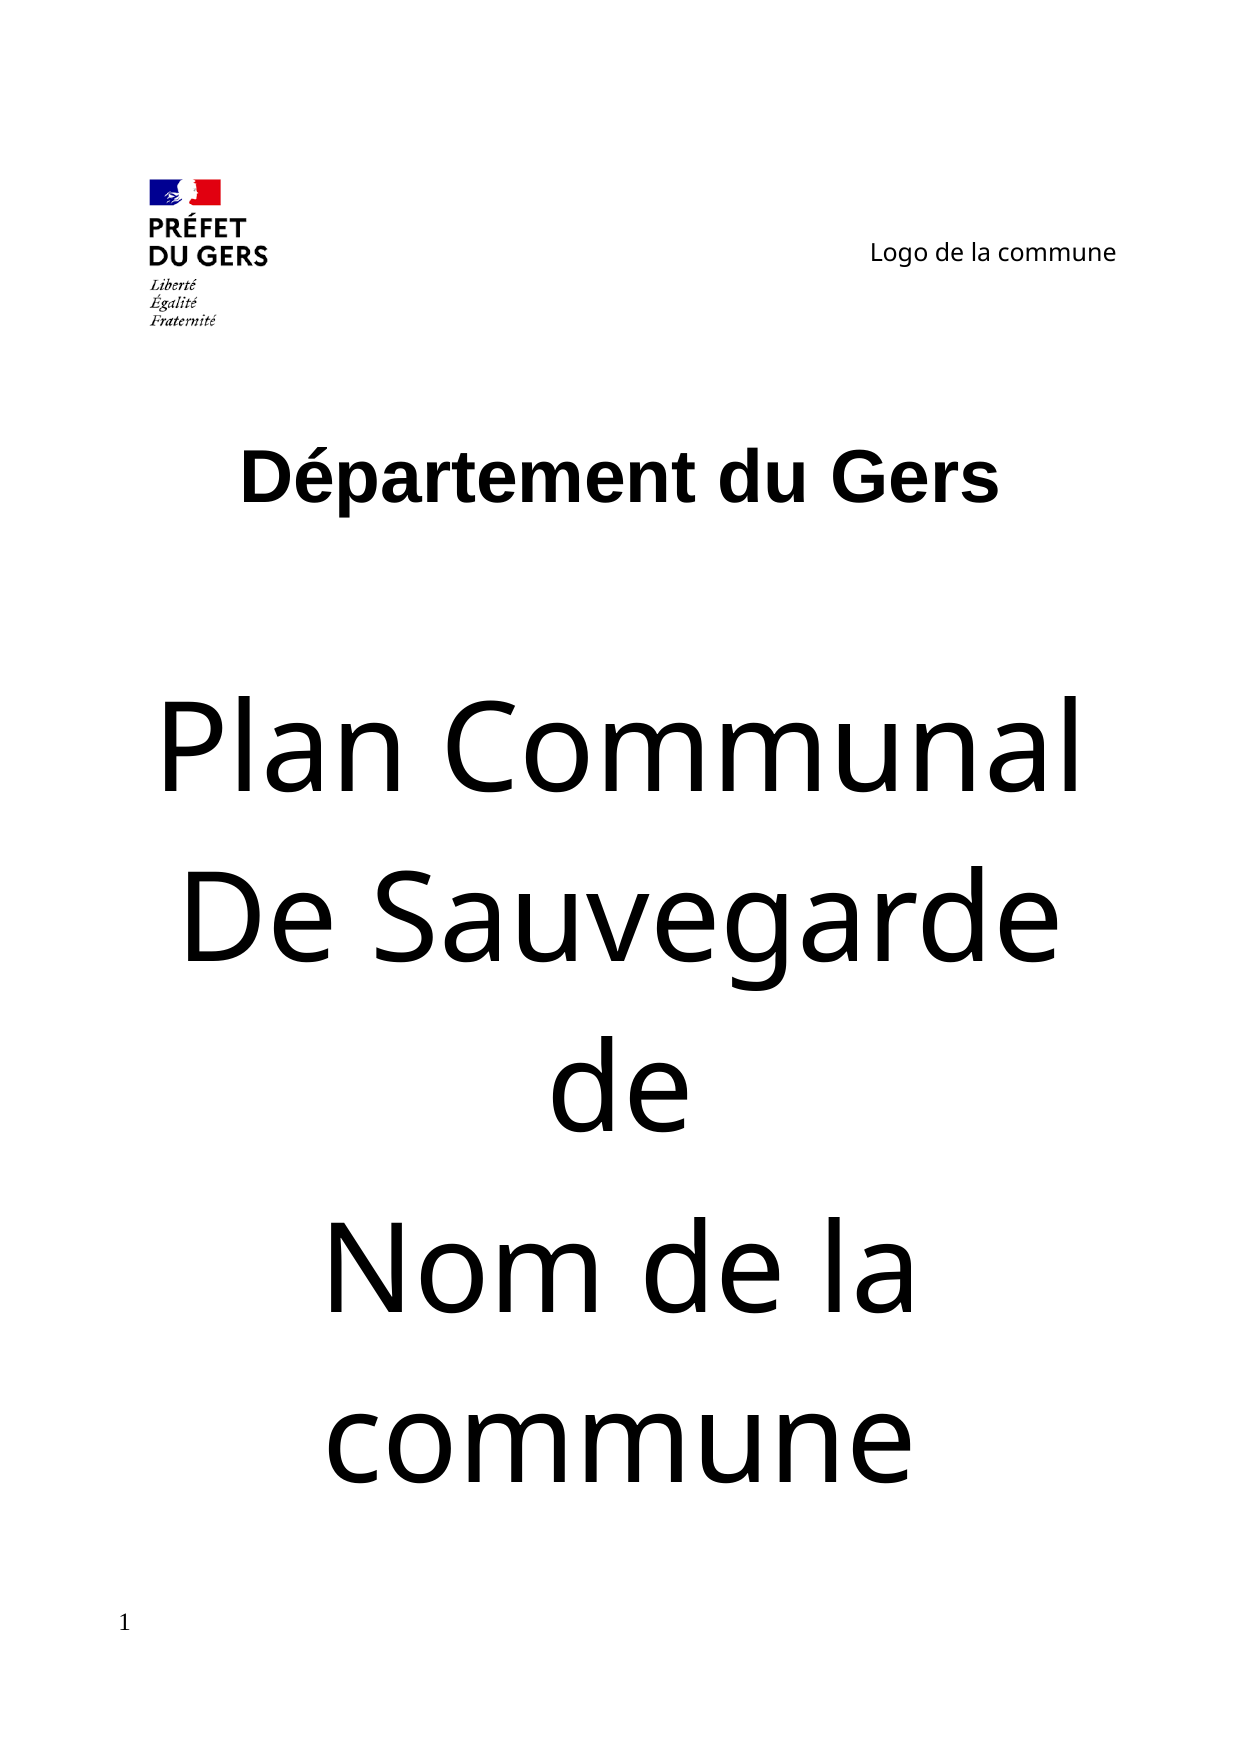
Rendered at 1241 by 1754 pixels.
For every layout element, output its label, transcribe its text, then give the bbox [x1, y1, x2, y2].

table_cell Département du Gers [118, 357, 1122, 652]
picture [123, 153, 293, 351]
table_cell Nom de la commune [118, 1174, 1122, 1525]
table_header [118, 148, 620, 357]
table_cell Plan Communal De Sauvegarde de [118, 652, 1122, 1173]
table_header Logo de la commune [620, 148, 1122, 357]
